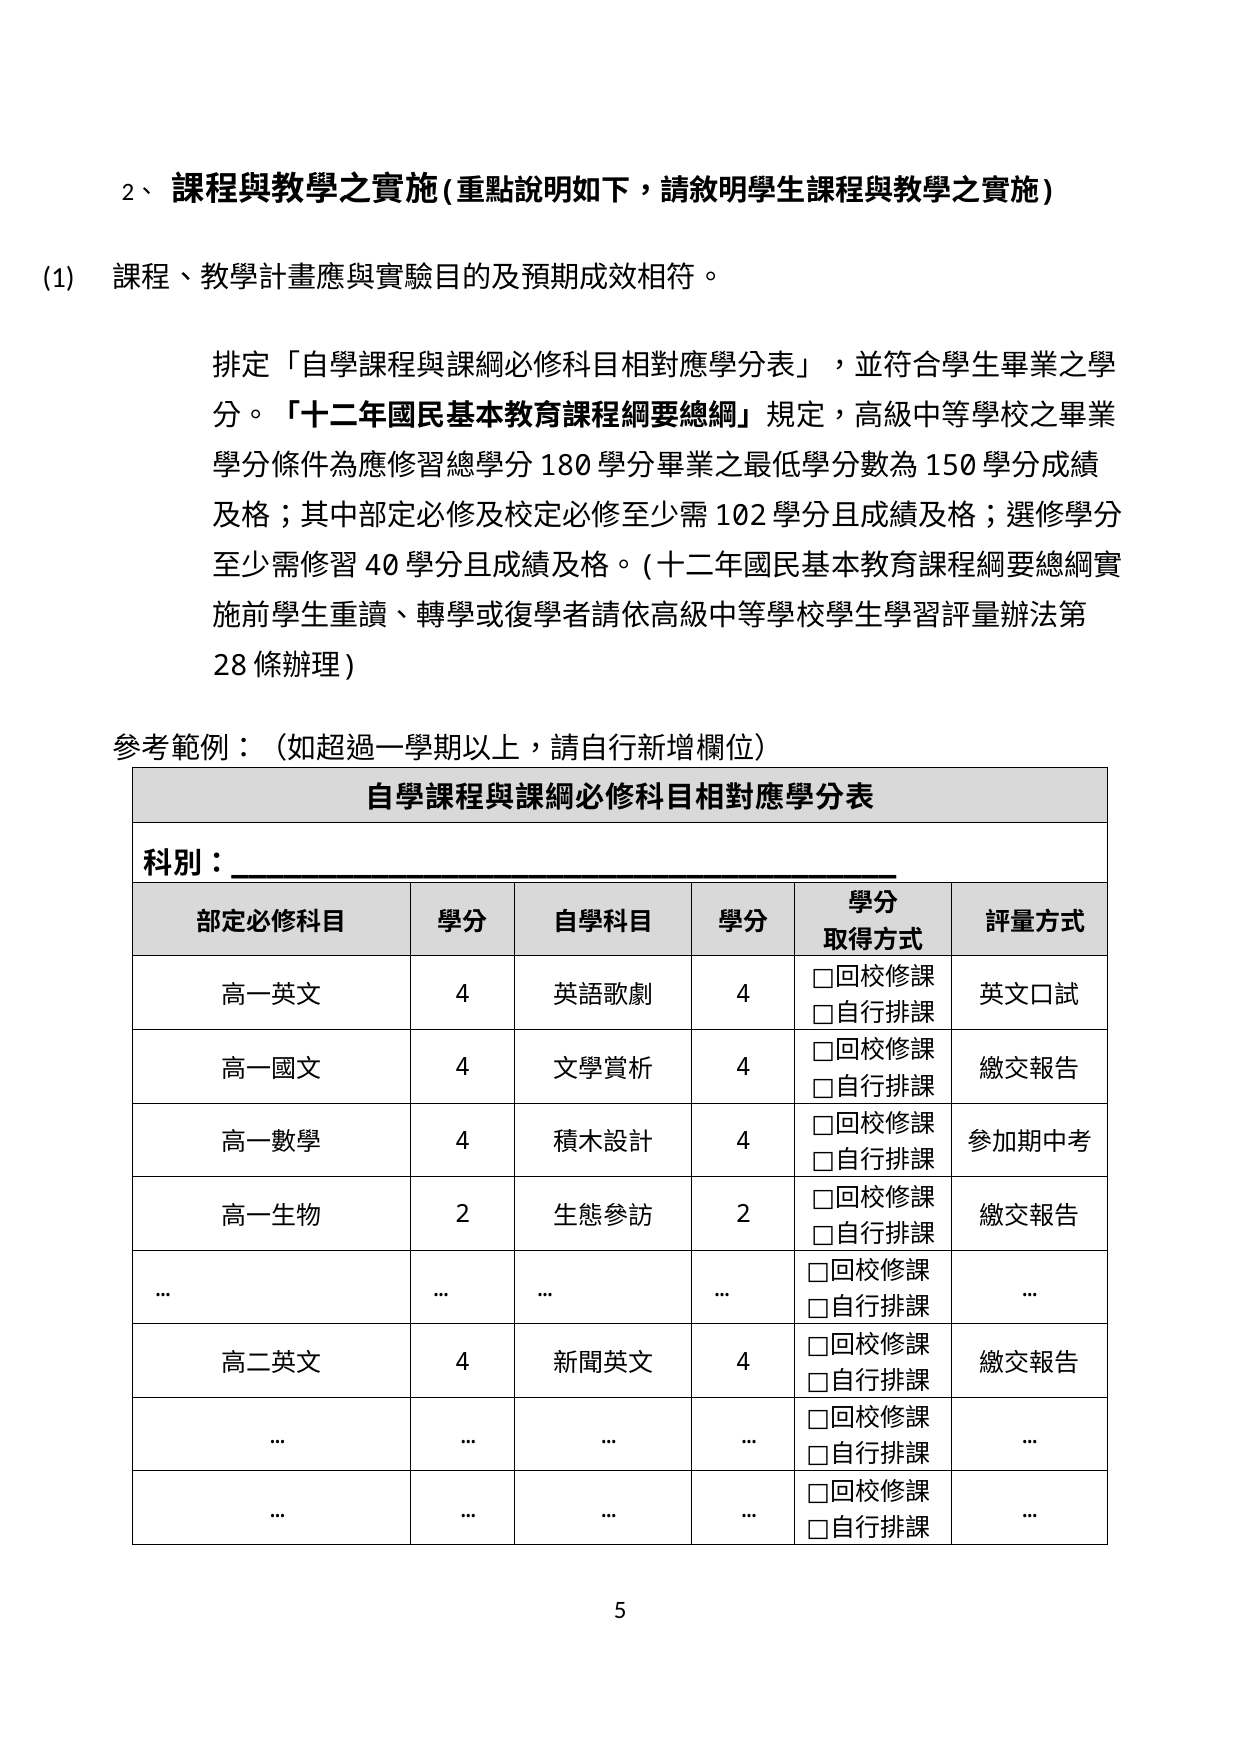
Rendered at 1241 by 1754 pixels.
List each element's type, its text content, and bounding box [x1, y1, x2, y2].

table_cell 高一生物 [133, 1177, 410, 1249]
table_cell 文學賞析 [515, 1030, 691, 1102]
table_cell 學分 [692, 883, 794, 955]
table_cell □回校修課 □自行排課 [795, 956, 951, 1029]
table_cell … [515, 1398, 691, 1470]
table_cell 高一英文 [133, 956, 410, 1029]
text 參考範例：（如超過一學期以上，請自行新增欄位） [112, 704, 1128, 767]
table_cell □回校修課 □自行排課 [795, 1177, 951, 1249]
table_cell … [952, 1398, 1107, 1470]
table_cell □回校修課 □自行排課 [795, 1471, 951, 1544]
table_cell 4 [411, 1104, 514, 1176]
table_header 自學課程與課綱必修科目相對應學分表 [133, 768, 1107, 822]
table_cell … [692, 1251, 794, 1323]
table_cell 學分 取得方式 [795, 883, 951, 955]
table_cell □回校修課 □自行排課 [795, 1398, 951, 1470]
table_cell 4 [411, 956, 514, 1029]
table_cell … [411, 1471, 514, 1544]
table_cell 高一數學 [133, 1104, 410, 1176]
table_cell 英語歌劇 [515, 956, 691, 1029]
table_cell 繳交報告 [952, 1177, 1107, 1249]
table_cell 部定必修科目 [133, 883, 410, 955]
table_cell 自學科目 [515, 883, 691, 955]
table_cell 4 [692, 956, 794, 1029]
table_cell 高一國文 [133, 1030, 410, 1102]
table_cell □回校修課 □自行排課 [795, 1251, 951, 1323]
table_cell 4 [411, 1324, 514, 1397]
table_cell □回校修課 □自行排課 [795, 1030, 951, 1102]
table_cell … [411, 1398, 514, 1470]
table_cell … [952, 1251, 1107, 1323]
table_cell … [133, 1398, 410, 1470]
table_cell 2 [692, 1177, 794, 1249]
table_cell 4 [692, 1030, 794, 1102]
table_cell 新聞英文 [515, 1324, 691, 1397]
table_cell 評量方式 [952, 883, 1107, 955]
table_cell … [411, 1251, 514, 1323]
table_cell … [692, 1398, 794, 1470]
table_cell 英文口試 [952, 956, 1107, 1029]
table_cell … [515, 1251, 691, 1323]
table_cell 生態參訪 [515, 1177, 691, 1249]
table_cell 2 [411, 1177, 514, 1249]
list 課程與教學之實施(重點說明如下，請敘明學生課程與教學之實施) [121, 160, 1128, 210]
text 排定「自學課程與課綱必修科目相對應學分表」，並符合學生畢業之學分。「十二年國民基本教育課程綱要總綱」規定，高級中等學校之畢業學分條件為應修習總學分180學分畢業之最低學分數為150學分成績及格；其中部定必修及校定必修至少需102學分且成績及格；選修學分至少需修習40學分且成績及格。(十二年國民基本教育課程綱要總綱實施前學生重讀、轉學或復學者請依高級中等學校學生學習評量辦法第28條辦理) [212, 335, 1128, 685]
table_cell □回校修課 □自行排課 [795, 1104, 951, 1176]
table_cell 4 [692, 1324, 794, 1397]
table_cell … [692, 1471, 794, 1544]
table_cell … [952, 1471, 1107, 1544]
table_cell 高二英文 [133, 1324, 410, 1397]
table_cell 4 [692, 1104, 794, 1176]
table_cell … [133, 1251, 410, 1323]
table_cell 積木設計 [515, 1104, 691, 1176]
table_cell … [515, 1471, 691, 1544]
table_cell □回校修課 □自行排課 [795, 1324, 951, 1397]
table_cell 參加期中考 [952, 1104, 1107, 1176]
table_cell 學分 [411, 883, 514, 955]
table_cell … [133, 1471, 410, 1544]
table_cell 繳交報告 [952, 1324, 1107, 1397]
table_cell 科別：______________________________________ [133, 823, 1107, 882]
list 課程、教學計畫應與實驗目的及預期成效相符。 [42, 248, 1128, 298]
table_cell 繳交報告 [952, 1030, 1107, 1102]
table_cell 4 [411, 1030, 514, 1102]
